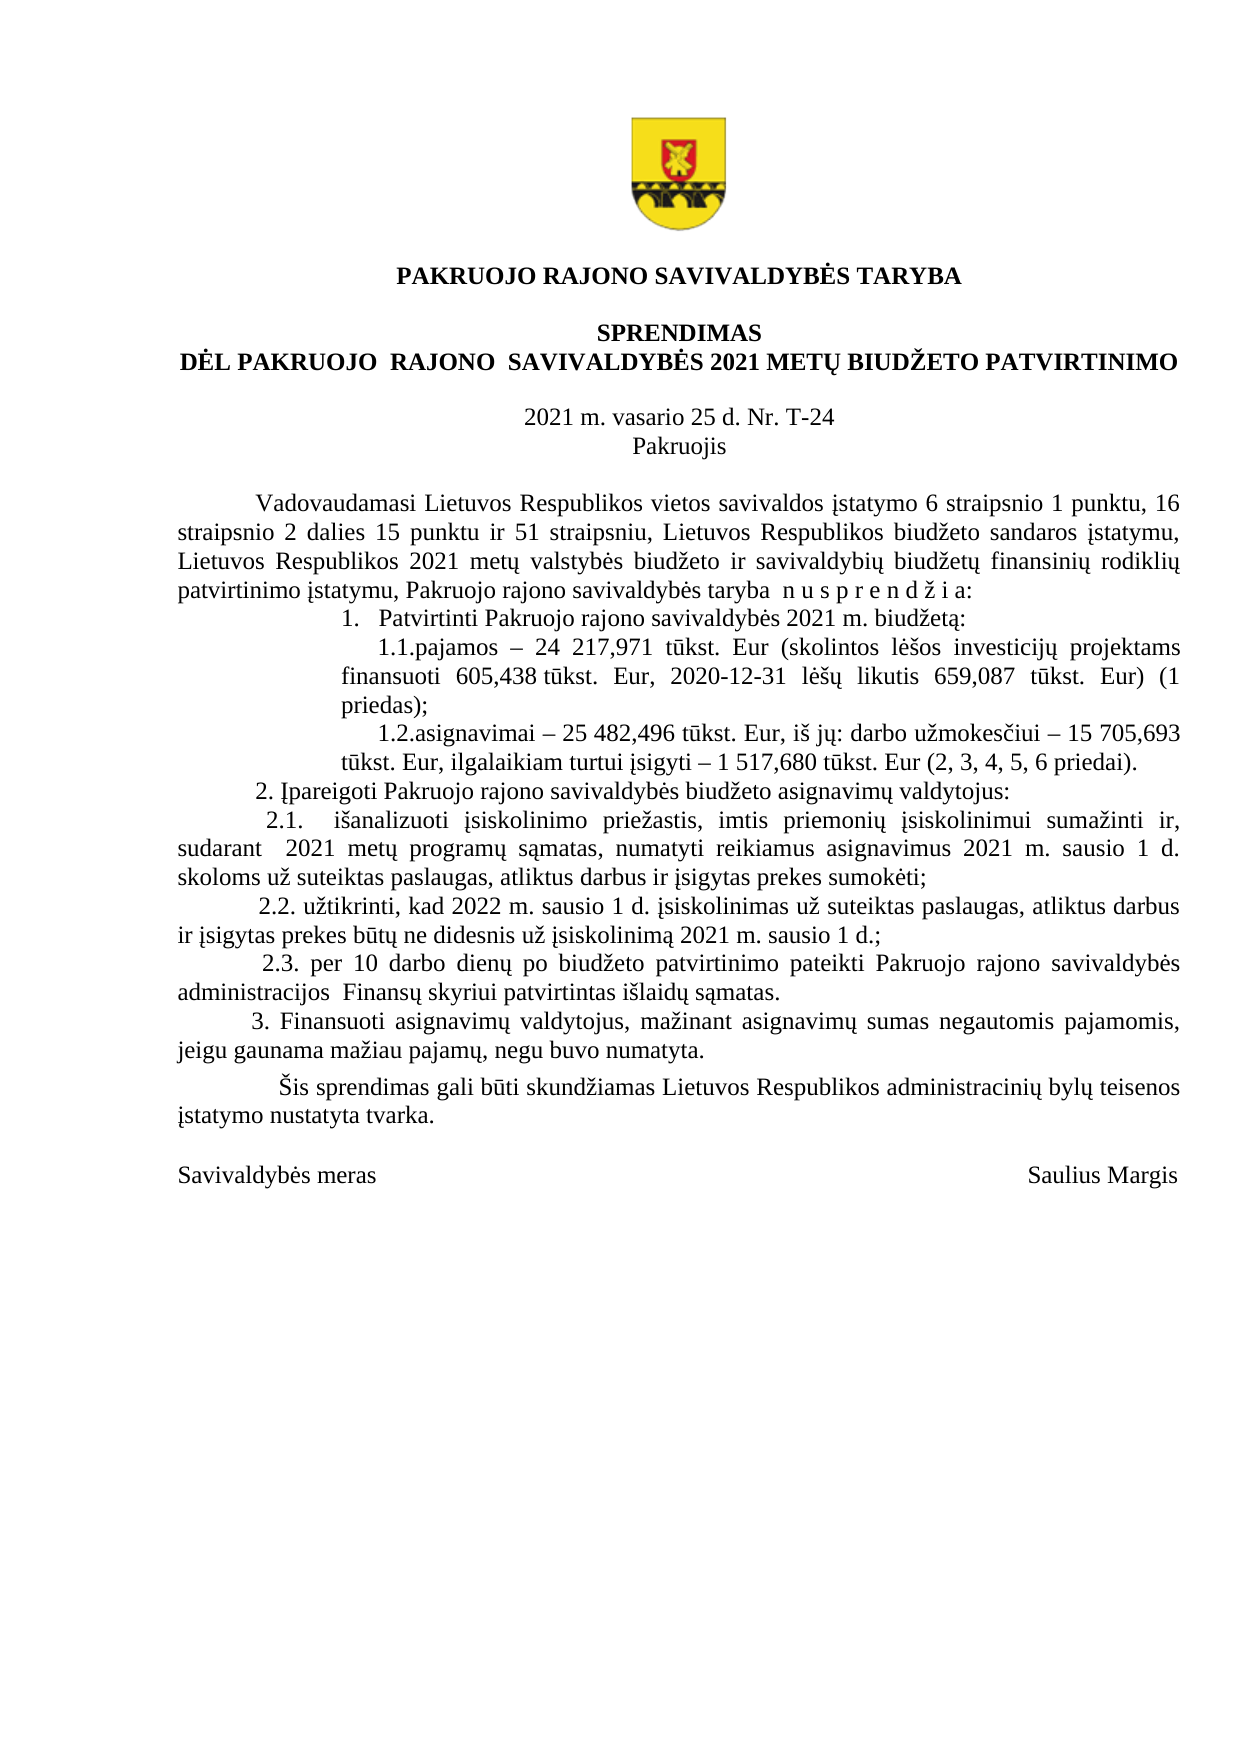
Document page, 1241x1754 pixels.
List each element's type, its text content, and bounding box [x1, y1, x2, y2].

text 2021 m. vasario 25 d. Nr. T-24 [177, 402, 1181, 431]
text Šis sprendimas gali būti skundžiamas Lietuvos Respublikos administracinių bylų teisenos įstatymo nustatyta tvarka. [177, 1072, 1181, 1129]
list pajamos – 24 217,971 tūkst. Eur (skolintos lėšos investicijų projektams finansuoti 605,438 tūkst. Eur, 2020-12-31 lėšų likutis 659,087 tūkst. Eur) (1 priedas); [303, 632, 1181, 718]
text PAKRUOJO RAJONO SAVIVALDYBĖS TARYBA [177, 261, 1181, 290]
text DĖL PAKRUOJO RAJONO SAVIVALDYBĖS 2021 METŲ BIUDŽETO PATVIRTINIMO [177, 347, 1181, 376]
text 2. Įpareigoti Pakruojo rajono savivaldybės biudžeto asignavimų valdytojus: [177, 776, 1181, 805]
list Patvirtinti Pakruojo rajono savivaldybės 2021 m. biudžetą: [341, 603, 1181, 632]
text Pakruojis [177, 431, 1181, 460]
text Vadovaudamasi Lietuvos Respublikos vietos savivaldos įstatymo 6 straipsnio 1 punktu, 16 straipsnio 2 dalies 15 punktu ir 51 straipsniu, Lietuvos Respublikos biudžeto sandaros įstatymu, Lietuvos Respublikos 2021 metų valstybės biudžeto ir savivaldybių biudžetų finansinių rodiklių patvirtinimo įstatymu, Pakruojo rajono savivaldybės taryba n u s p r e n d ž i a: [177, 488, 1181, 603]
text 3. Finansuoti asignavimų valdytojus, mažinant asignavimų sumas negautomis pajamomis, jeigu gaunama mažiau pajamų, negu buvo numatyta. [177, 1006, 1181, 1063]
text SPRENDIMAS [177, 318, 1181, 347]
text 2.3. per 10 darbo dienų po biudžeto patvirtinimo pateikti Pakruojo rajono savivaldybės administracijos Finansų skyriui patvirtintas išlaidų sąmatas. [177, 948, 1181, 1006]
list asignavimai – 25 482,496 tūkst. Eur, iš jų: darbo užmokesčiui – 15 705,693 tūkst. Eur, ilgalaikiam turtui įsigyti – 1 517,680 tūkst. Eur (2, 3, 4, 5, 6 priedai). [303, 718, 1181, 776]
text Savivaldybės meras Saulius Margis [177, 1160, 1181, 1189]
text 2.1. išanalizuoti įsiskolinimo priežastis, imtis priemonių įsiskolinimui sumažinti ir, sudarant 2021 metų programų sąmatas, numatyti reikiamus asignavimus 2021 m. sausio 1 d. skoloms už suteiktas paslaugas, atliktus darbus ir įsigytas prekes sumokėti; [177, 805, 1181, 891]
text 2.2. užtikrinti, kad 2022 m. sausio 1 d. įsiskolinimas už suteiktas paslaugas, atliktus darbus ir įsigytas prekes būtų ne didesnis už įsiskolinimą 2021 m. sausio 1 d.; [177, 891, 1181, 948]
